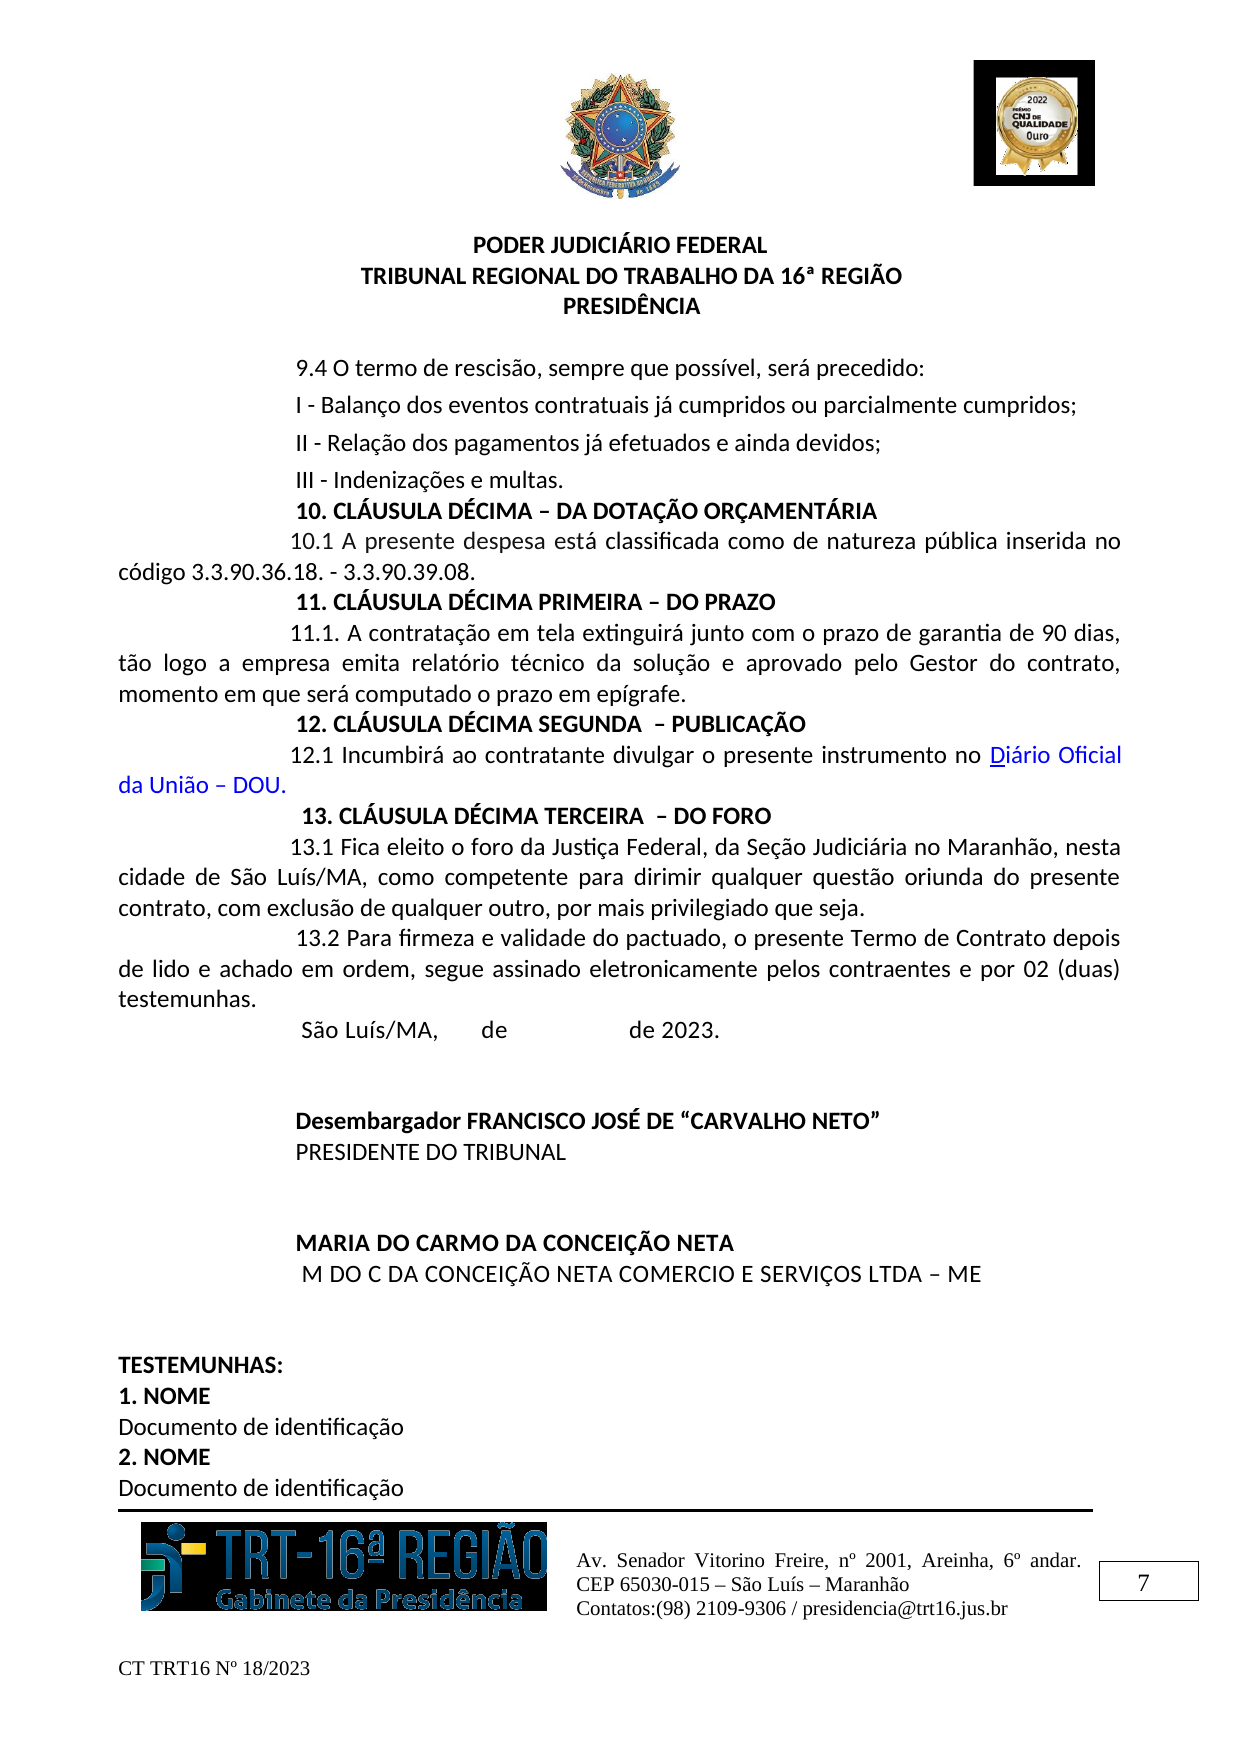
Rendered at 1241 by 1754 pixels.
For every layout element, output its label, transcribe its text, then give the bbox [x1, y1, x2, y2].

text MARIA DO CARMO DA CONCEIÇÃO NETA [118, 1227, 1122, 1258]
text 9.4 O termo de rescisão, sempre que possível, será precedido: [118, 345, 1122, 382]
text M DO C DA CONCEIÇÃO NETA COMERCIO E SERVIÇOS LTDA – ME [118, 1258, 1122, 1288]
text 13. CLÁUSULA DÉCIMA TERCEIRA – DO FORO [118, 800, 1122, 831]
text São Luís/MA, de de 2023. [118, 1014, 1122, 1044]
text III - Indenizações e multas. [118, 457, 1122, 495]
text 11. CLÁUSULA DÉCIMA PRIMEIRA – DO PRAZO [118, 587, 1122, 617]
text 10.1 A presente despesa está classificada como de natureza pública inserida no código 3.3.90.36.18. - 3.3.90.39.08. [118, 526, 1122, 587]
text Documento de identificação [118, 1411, 1122, 1441]
text 11.1. A contratação em tela extinguirá junto com o prazo de garantia de 90 dias, tão logo a empresa emita relatório técnico da solução e aprovado pelo Gestor do contrato, momento em que será computado o prazo em epígrafe. [118, 617, 1122, 709]
text 1. NOME [118, 1380, 1122, 1411]
text 13.2 Para firmeza e validade do pactuado, o presente Termo de Contrato depois de lido e achado em ordem, segue assinado eletronicamente pelos contraentes e por 02 (duas) testemunhas. [118, 922, 1122, 1014]
text 13.1 Fica eleito o foro da Justiça Federal, da Seção Judiciária no Maranhão, nesta cidade de São Luís/MA, como competente para dirimir qualquer questão oriunda do presente contrato, com exclusão de qualquer outro, por mais privilegiado que seja. [118, 831, 1122, 922]
text 10. CLÁUSULA DÉCIMA – DA DOTAÇÃO ORÇAMENTÁRIA [118, 495, 1122, 526]
picture [560, 73, 680, 199]
text PRESIDENTE DO TRIBUNAL [118, 1136, 1122, 1166]
text I - Balanço dos eventos contratuais já cumpridos ou parcialmente cumpridos; [118, 382, 1122, 420]
text Desembargador FRANCISCO JOSÉ DE “CARVALHO NETO” [118, 1105, 1122, 1136]
text 12. CLÁUSULA DÉCIMA SEGUNDA – PUBLICAÇÃO [118, 709, 1122, 739]
text Documento de identificação [118, 1472, 1122, 1502]
text 2. NOME [118, 1441, 1122, 1472]
text II - Relação dos pagamentos já efetuados e ainda devidos; [118, 420, 1122, 457]
text 12.1 Incumbirá ao contratante divulgar o presente instrumento no Diário Oficial da União – DOU. [118, 739, 1122, 800]
text TESTEMUNHAS: [118, 1349, 1122, 1380]
